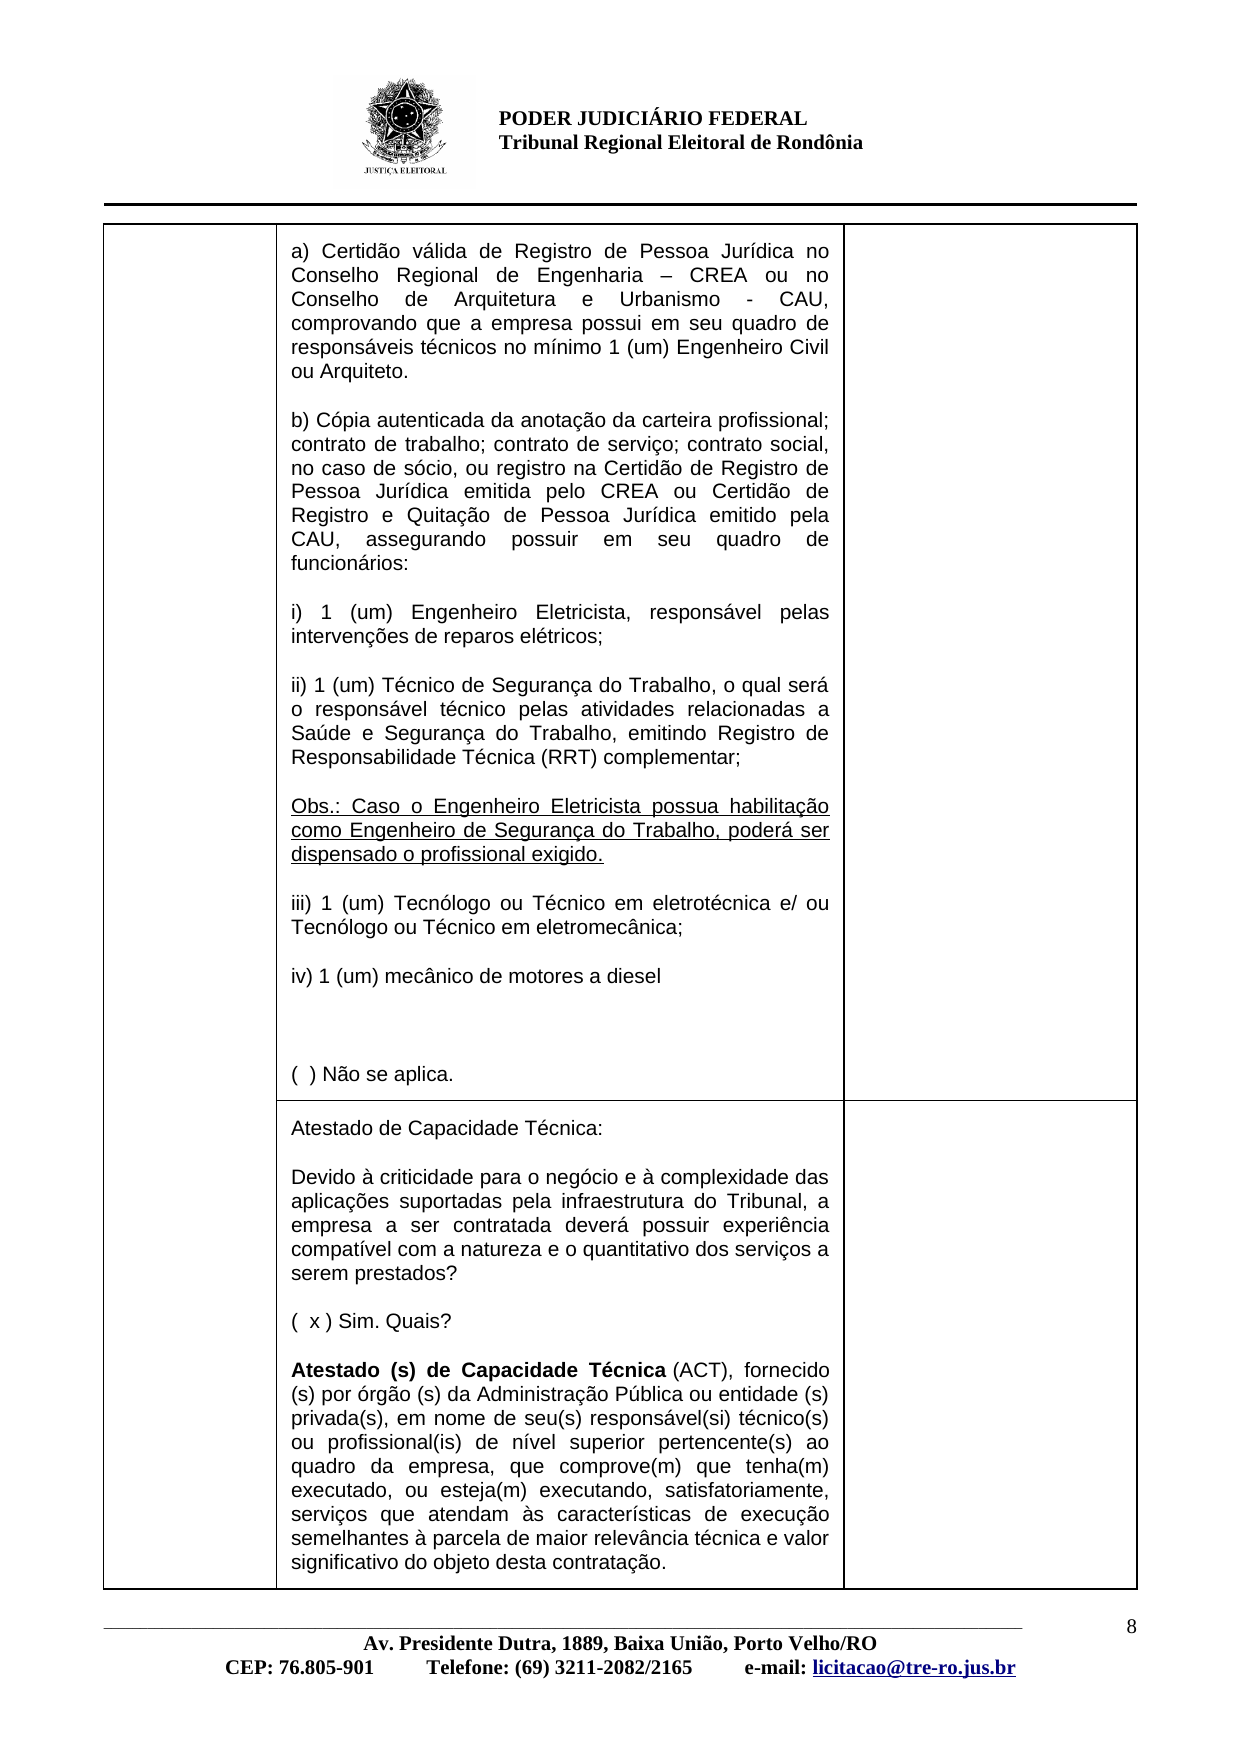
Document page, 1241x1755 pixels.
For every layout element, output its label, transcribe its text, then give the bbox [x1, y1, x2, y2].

table_cell [845, 225, 1136, 1100]
table_cell a) Certidão válida de Registro de Pessoa Jurídica no Conselho Regional de Engenharia – CREA ou no Conselho de Arquitetura e Urbanismo - CAU, comprovando que a empresa possui em seu quadro de responsáveis técnicos no mínimo 1 (um) Engenheiro Civil ou Arquiteto. b) Cópia autenticada da anotação da carteira profissional; contrato de trabalho; contrato de serviço; contrato social, no caso de sócio, ou registro na Certidão de Registro de Pessoa Jurídica emitida pelo CREA ou Certidão de Registro e Quitação de Pessoa Jurídica emitido pela CAU, assegurando possuir em seu quadro de funcionários: i) 1 (um) Engenheiro Eletricista, responsável pelas intervenções de reparos elétricos; ii) 1 (um) Técnico de Segurança do Trabalho, o qual será o responsável técnico pelas atividades relacionadas a Saúde e Segurança do Trabalho, emitindo Registro de Responsabilidade Técnica (RRT) complementar; Obs.: Caso o Engenheiro Eletricista possua habilitação como Engenheiro de Segurança do Trabalho, poderá ser dispensado o profissional exigido. iii) 1 (um) Tecnólogo ou Técnico em eletrotécnica e/ ou Tecnólogo ou Técnico em eletromecânica; iv) 1 (um) mecânico de motores a diesel ( ) Não se aplica. [277, 225, 843, 1100]
table_cell Atestado de Capacidade Técnica: Devido à criticidade para o negócio e à complexidade das aplicações suportadas pela infraestrutura do Tribunal, a empresa a ser contratada deverá possuir experiência compatível com a natureza e o quantitativo dos serviços a serem prestados? ( x ) Sim. Quais? Atestado (s) de Capacidade Técnica (ACT), fornecido (s) por órgão (s) da Administração Pública ou entidade (s) privada(s), em nome de seu(s) responsável(si) técnico(s) ou profissional(is) de nível superior pertencente(s) ao quadro da empresa, que comprove(m) que tenha(m) executado, ou esteja(m) executando, satisfatoriamente, serviços que atendam às características de execução semelhantes à parcela de maior relevância técnica e valor significativo do objeto desta contratação. [277, 1101, 843, 1588]
table_cell [845, 1101, 1136, 1588]
table_cell [104, 225, 276, 1588]
